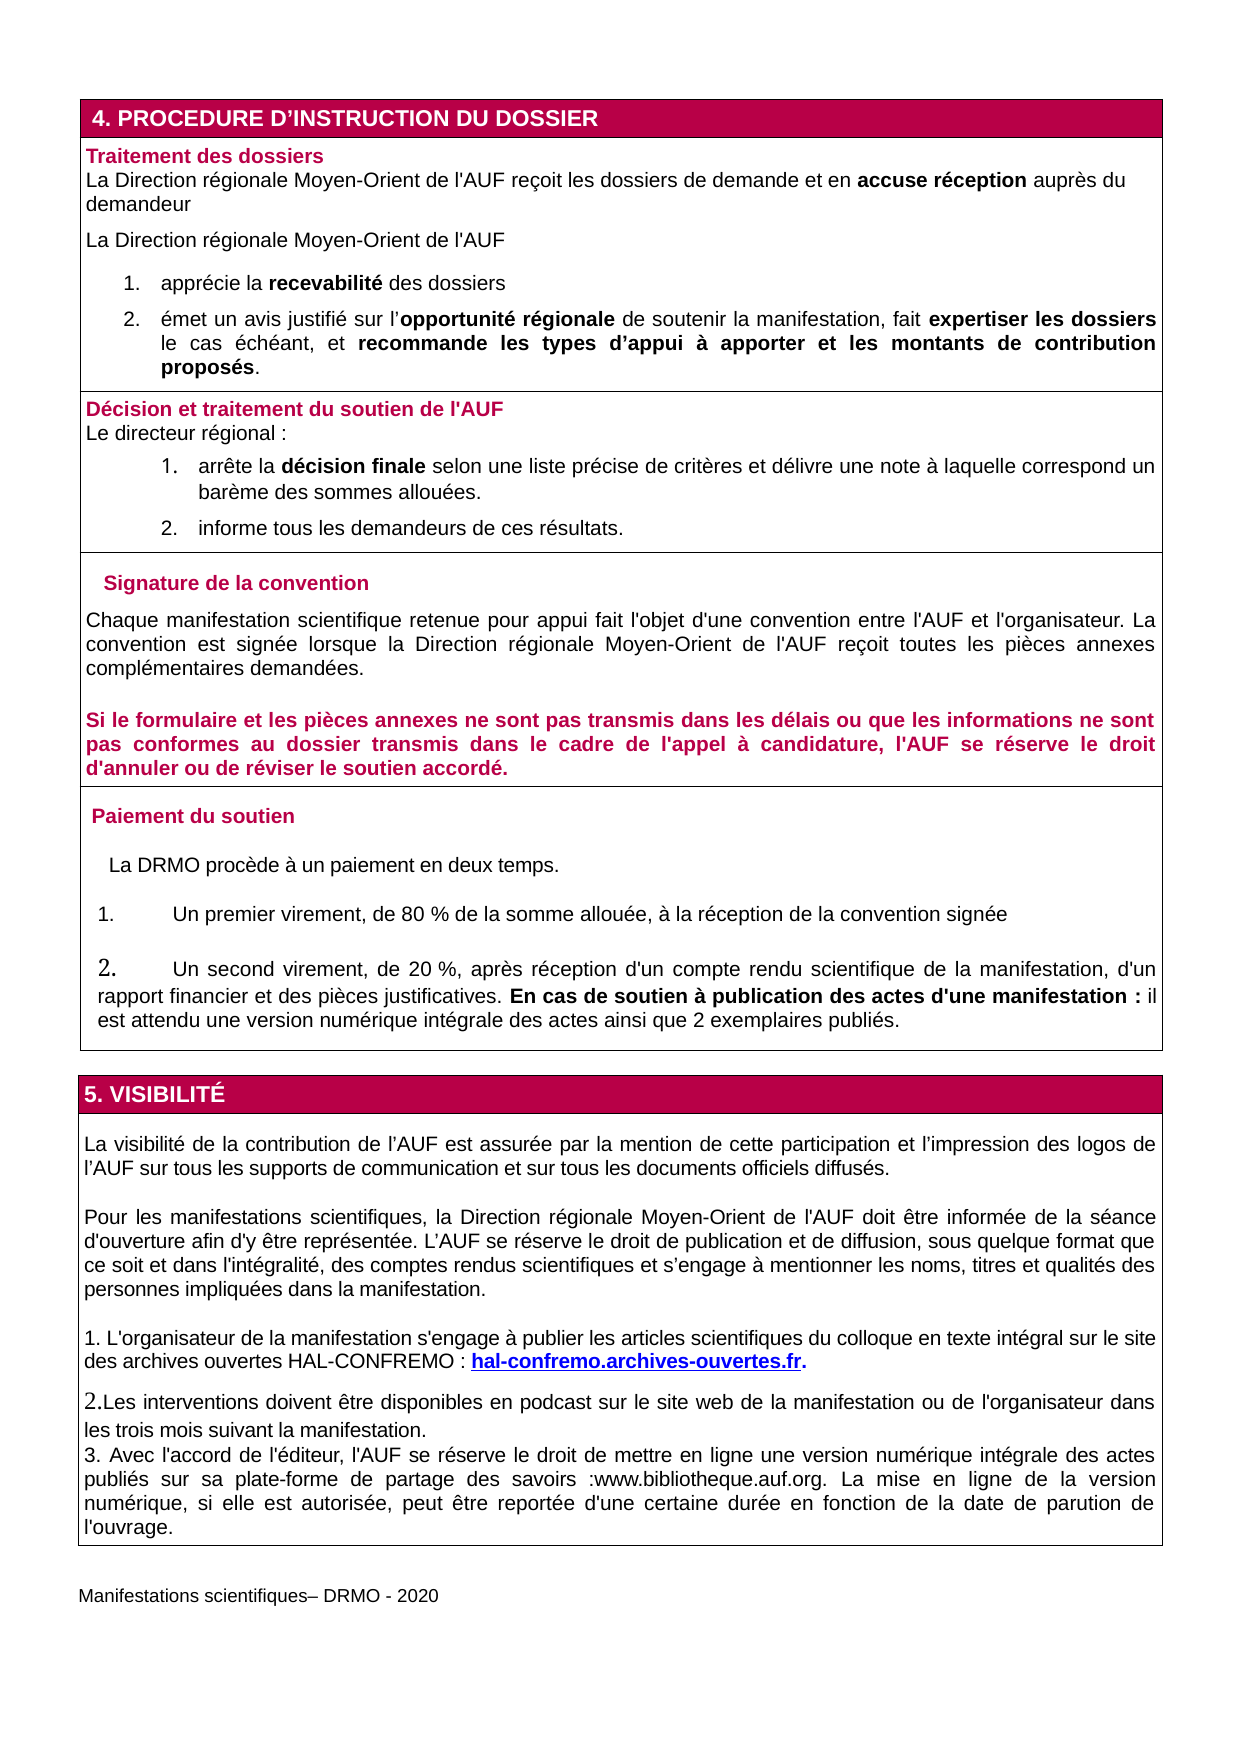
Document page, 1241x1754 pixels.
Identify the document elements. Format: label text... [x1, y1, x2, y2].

table_cell Traitement des dossiers La Direction régionale Moyen-Orient de l'AUF reçoit les dossiers de demande et en accuse réception auprès du demandeur La Direction régionale Moyen-Orient de l'AUF apprécie la recevabilité des dossiers émet un avis justifié sur l’opportunité régionale de soutenir la manifestation, fait expertiser les dossiers le cas échéant, et recommande les types d’appui à apporter et les montants de contribution proposés. [81, 138, 1162, 391]
table_header 4. PROCEDURE D’INSTRUCTION DU DOSSIER [81, 100, 1162, 137]
table_header 5. VISIBILITÉ [79, 1076, 1162, 1113]
table_cell Décision et traitement du soutien de l'AUF Le directeur régional : arrête la décision finale selon une liste précise de critères et délivre une note à laquelle correspond un barème des sommes allouées. informe tous les demandeurs de ces résultats. [81, 392, 1162, 552]
table_cell Paiement du soutien La DRMO procède à un paiement en deux temps. Un premier virement, de 80 % de la somme allouée, à la réception de la convention signée Un second virement, de 20 %, après réception d'un compte rendu scientifique de la manifestation, d'un rapport financier et des pièces justificatives. En cas de soutien à publication des actes d'une manifestation : il est attendu une version numérique intégrale des actes ainsi que 2 exemplaires publiés. [81, 787, 1162, 1050]
table_cell La visibilité de la contribution de l’AUF est assurée par la mention de cette participation et l’impression des logos de l’AUF sur tous les supports de communication et sur tous les documents officiels diffusés. Pour les manifestations scientifiques, la Direction régionale Moyen-Orient de l'AUF doit être informée de la séance d'ouverture afin d'y être représentée. L’AUF se réserve le droit de publication et de diffusion, sous quelque format que ce soit et dans l'intégralité, des comptes rendus scientifiques et s’engage à mentionner les noms, titres et qualités des personnes impliquées dans la manifestation. 1. L'organisateur de la manifestation s'engage à publier les articles scientifiques du colloque en texte intégral sur le site des archives ouvertes HAL-CONFREMO : hal-confremo.archives-ouvertes.fr. 2.Les interventions doivent être disponibles en podcast sur le site web de la manifestation ou de l'organisateur dans les trois mois suivant la manifestation. 3. Avec l'accord de l'éditeur, l'AUF se réserve le droit de mettre en ligne une version numérique intégrale des actes publiés sur sa plate-forme de partage des savoirs :www.bibliotheque.auf.org. La mise en ligne de la version numérique, si elle est autorisée, peut être reportée d'une certaine durée en fonction de la date de parution de l'ouvrage. [79, 1114, 1162, 1545]
table_cell Signature de la convention Chaque manifestation scientifique retenue pour appui fait l'objet d'une convention entre l'AUF et l'organisateur. La convention est signée lorsque la Direction régionale Moyen-Orient de l'AUF reçoit toutes les pièces annexes complémentaires demandées. Si le formulaire et les pièces annexes ne sont pas transmis dans les délais ou que les informations ne sont pas conformes au dossier transmis dans le cadre de l'appel à candidature, l'AUF se réserve le droit d'annuler ou de réviser le soutien accordé. [81, 553, 1162, 786]
